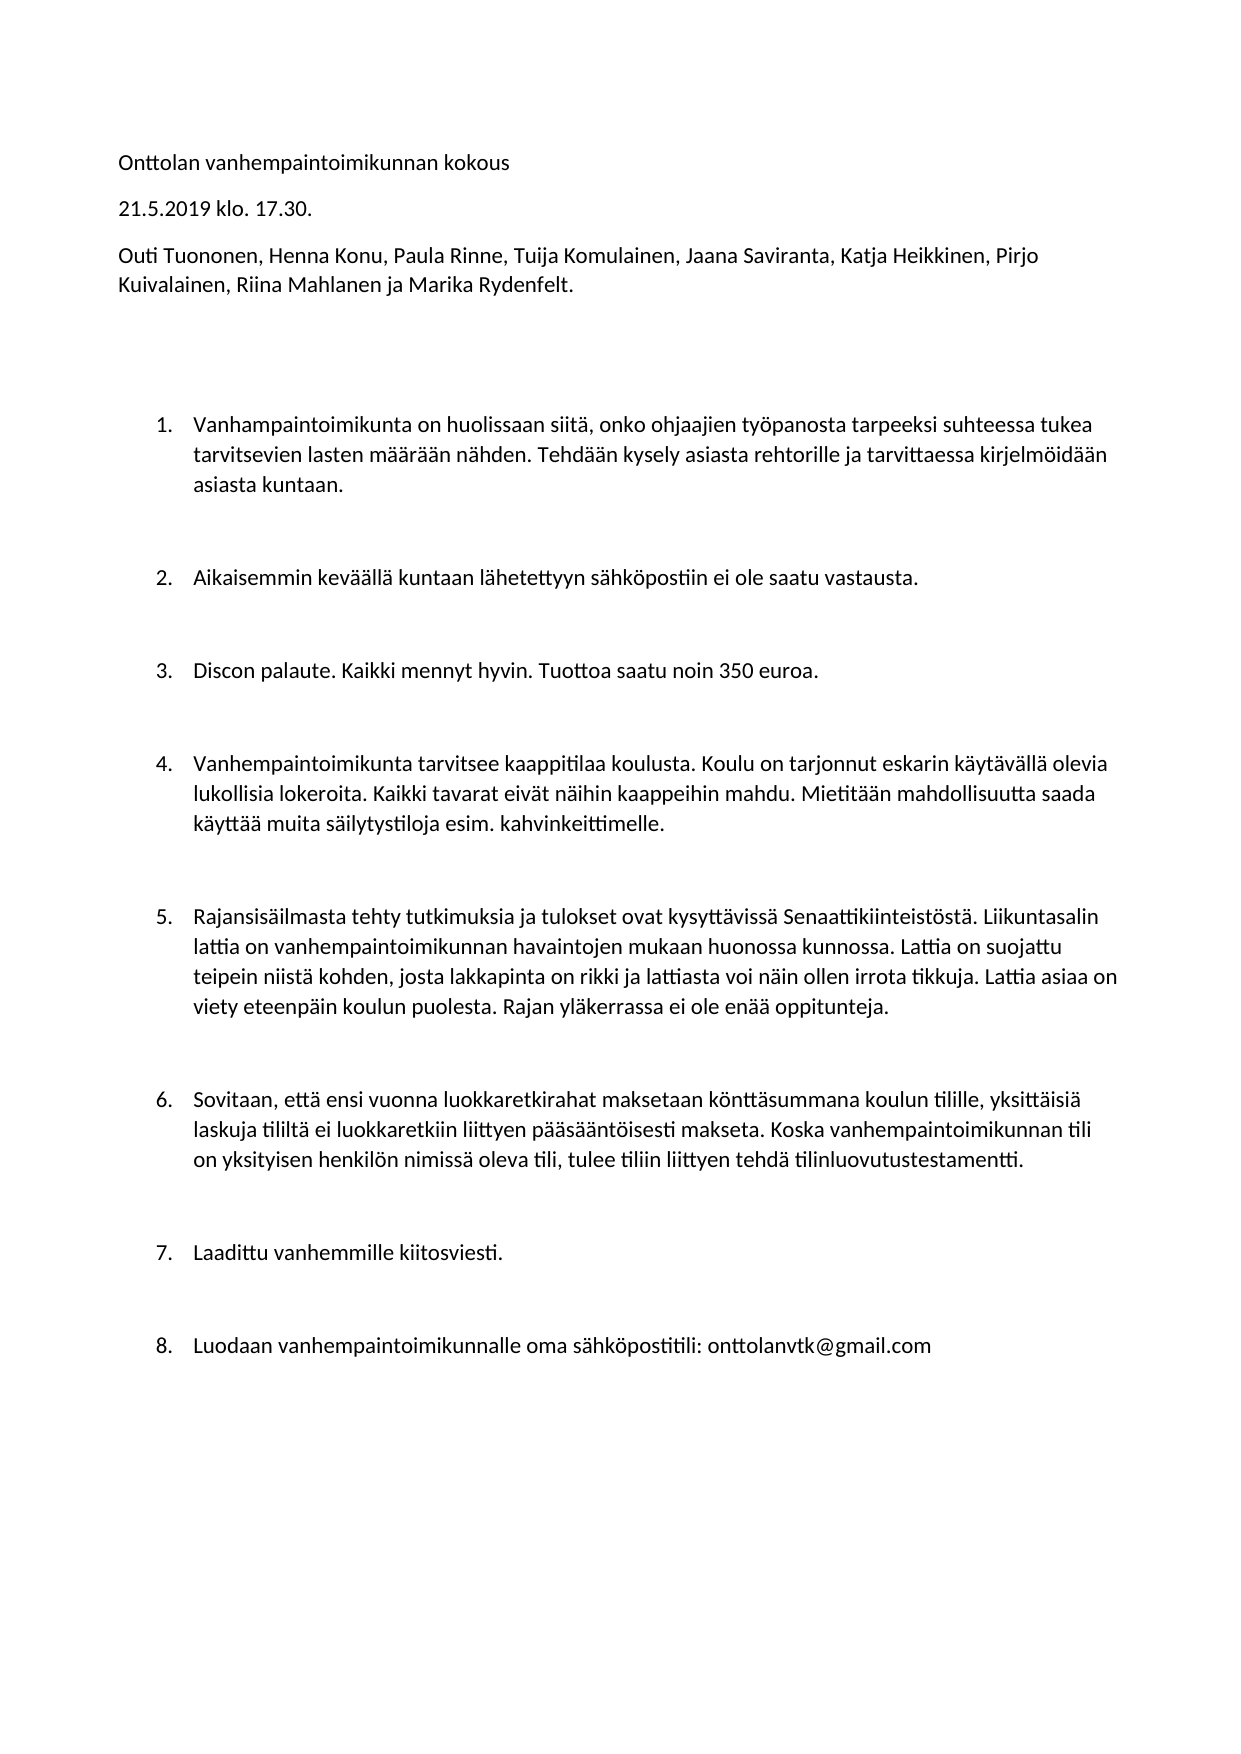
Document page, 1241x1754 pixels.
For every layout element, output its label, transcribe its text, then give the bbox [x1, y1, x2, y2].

list Aikaisemmin keväällä kuntaan lähetettyyn sähköpostiin ei ole saatu vastausta. [156, 563, 1122, 591]
list Vanhempaintoimikunta tarvitsee kaappitilaa koulusta. Koulu on tarjonnut eskarin käytävällä olevia lukollisia lokeroita. Kaikki tavarat eivät näihin kaappeihin mahdu. Mietitään mahdollisuutta saada käyttää muita säilytystiloja esim. kahvinkeittimelle. [156, 749, 1122, 837]
list Sovitaan, että ensi vuonna luokkaretkirahat maksetaan könttäsummana koulun tilille, yksittäisiä laskuja tililtä ei luokkaretkiin liittyen pääsääntöisesti makseta. Koska vanhempaintoimikunnan tili on yksityisen henkilön nimissä oleva tili, tulee tiliin liittyen tehdä tilinluovutustestamentti. [156, 1085, 1122, 1173]
text 21.5.2019 klo. 17.30. [118, 194, 1122, 222]
list Rajansisäilmasta tehty tutkimuksia ja tulokset ovat kysyttävissä Senaattikiinteistöstä. Liikuntasalin lattia on vanhempaintoimikunnan havaintojen mukaan huonossa kunnossa. Lattia on suojattu teipein niistä kohden, josta lakkapinta on rikki ja lattiasta voi näin ollen irrota tikkuja. Lattia asiaa on viety eteenpäin koulun puolesta. Rajan yläkerrassa ei ole enää oppitunteja. [156, 902, 1122, 1020]
text Onttolan vanhempaintoimikunnan kokous [118, 148, 1122, 176]
text Outi Tuononen, Henna Konu, Paula Rinne, Tuija Komulainen, Jaana Saviranta, Katja Heikkinen, Pirjo Kuivalainen, Riina Mahlanen ja Marika Rydenfelt. [118, 241, 1122, 299]
list Vanhampaintoimikunta on huolissaan siitä, onko ohjaajien työpanosta tarpeeksi suhteessa tukea tarvitsevien lasten määrään nähden. Tehdään kysely asiasta rehtorille ja tarvittaessa kirjelmöidään asiasta kuntaan. [156, 410, 1122, 498]
list Luodaan vanhempaintoimikunnalle oma sähköpostitili: onttolanvtk@gmail.com [156, 1331, 1122, 1359]
list Laadittu vanhemmille kiitosviesti. [156, 1238, 1122, 1266]
list Discon palaute. Kaikki mennyt hyvin. Tuottoa saatu noin 350 euroa. [156, 656, 1122, 684]
